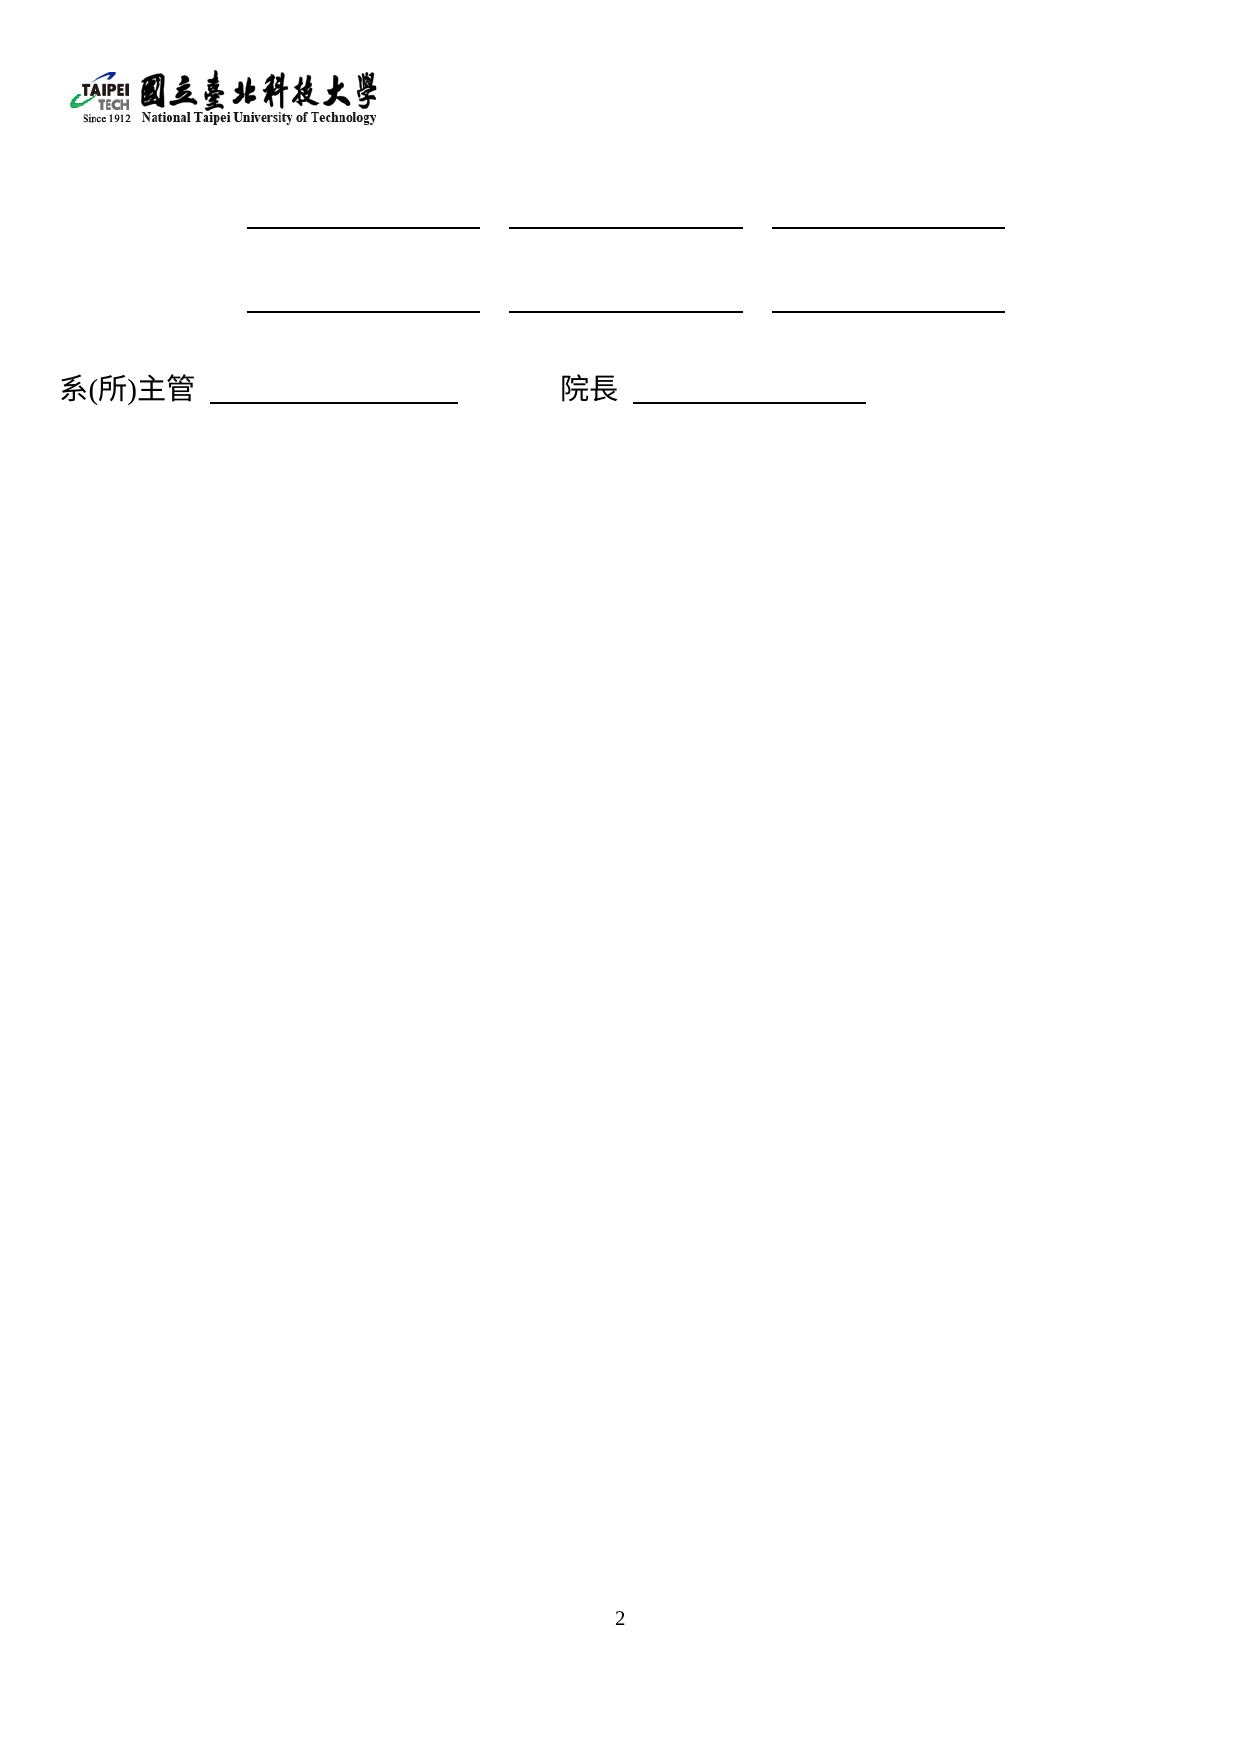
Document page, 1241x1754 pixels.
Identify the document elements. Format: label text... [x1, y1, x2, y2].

text 系(所)主管 院長 [59, 325, 1181, 408]
